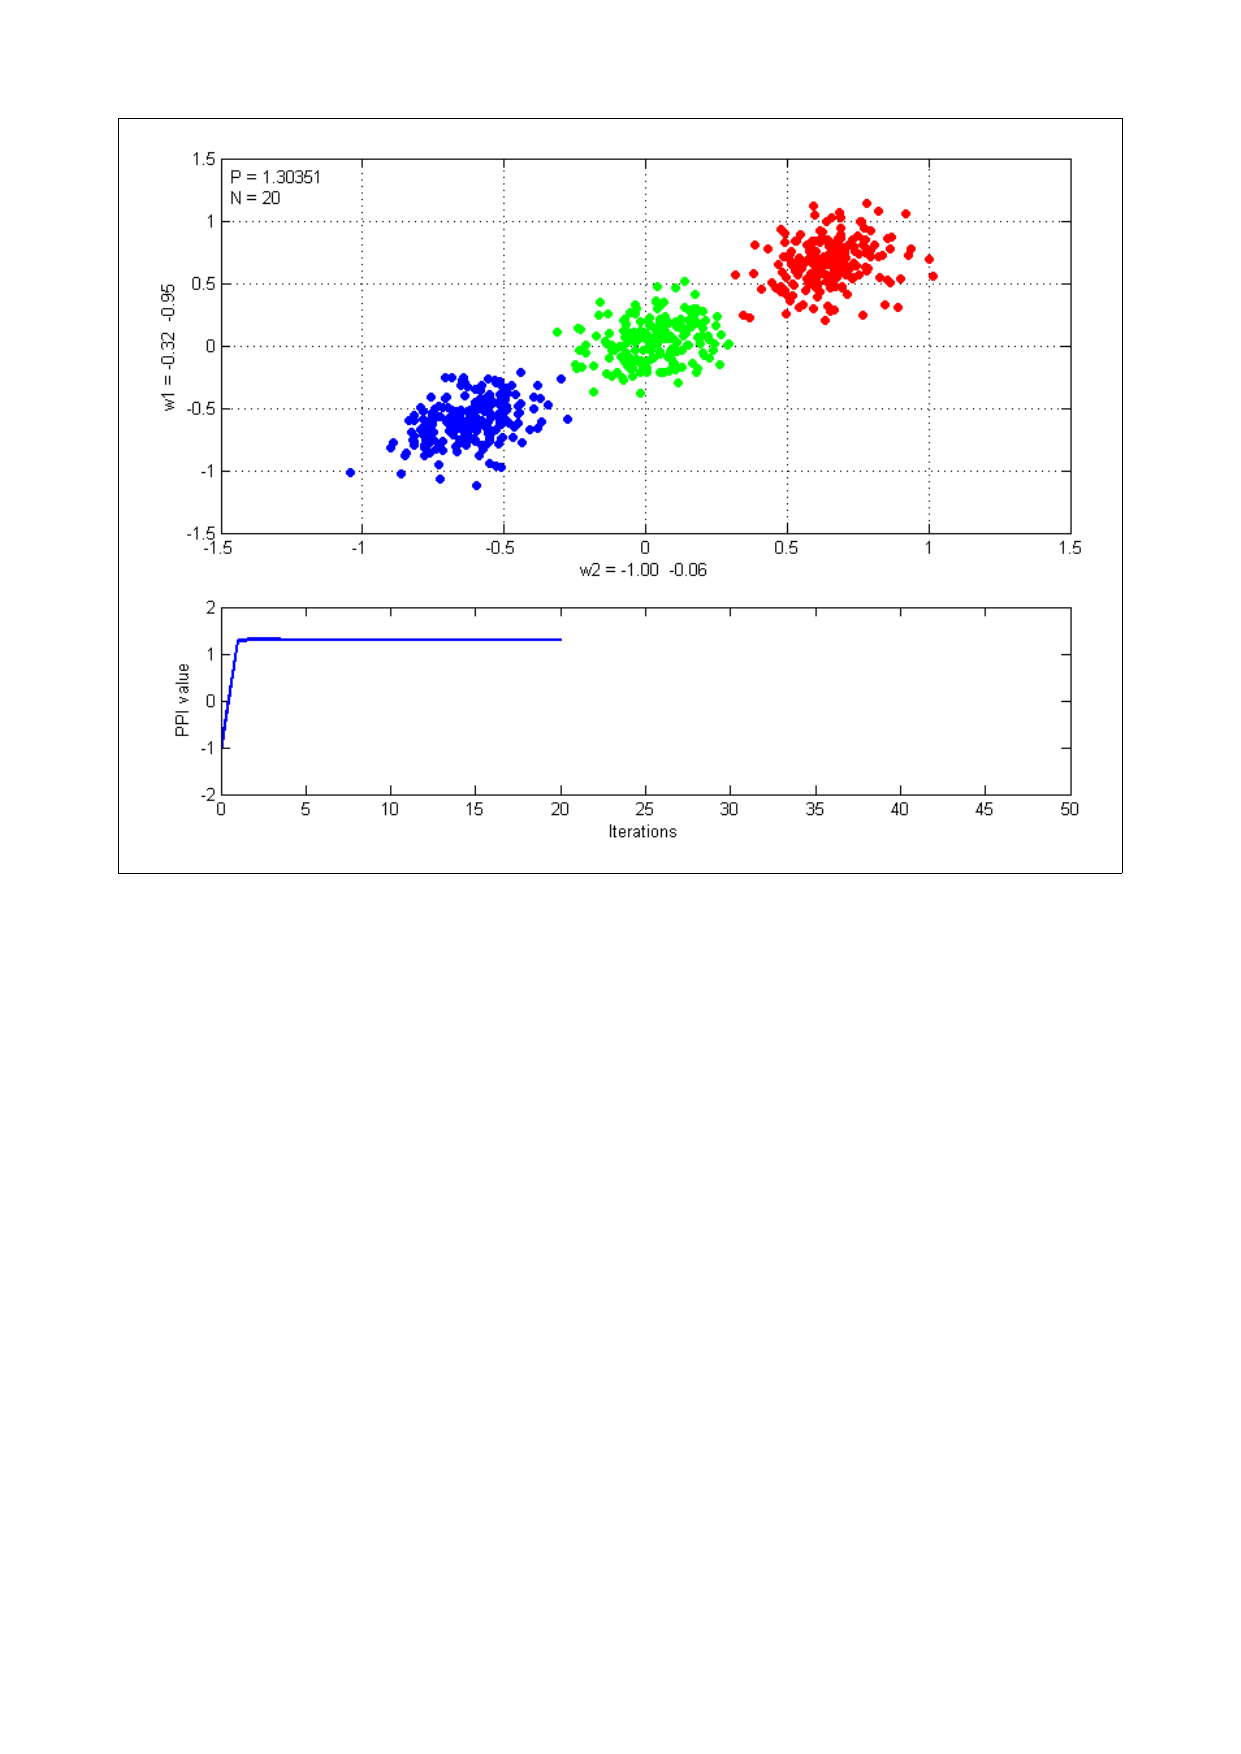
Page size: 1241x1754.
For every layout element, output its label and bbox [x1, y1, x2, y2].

table_cell [119, 119, 1122, 873]
picture [121, 121, 1120, 870]
